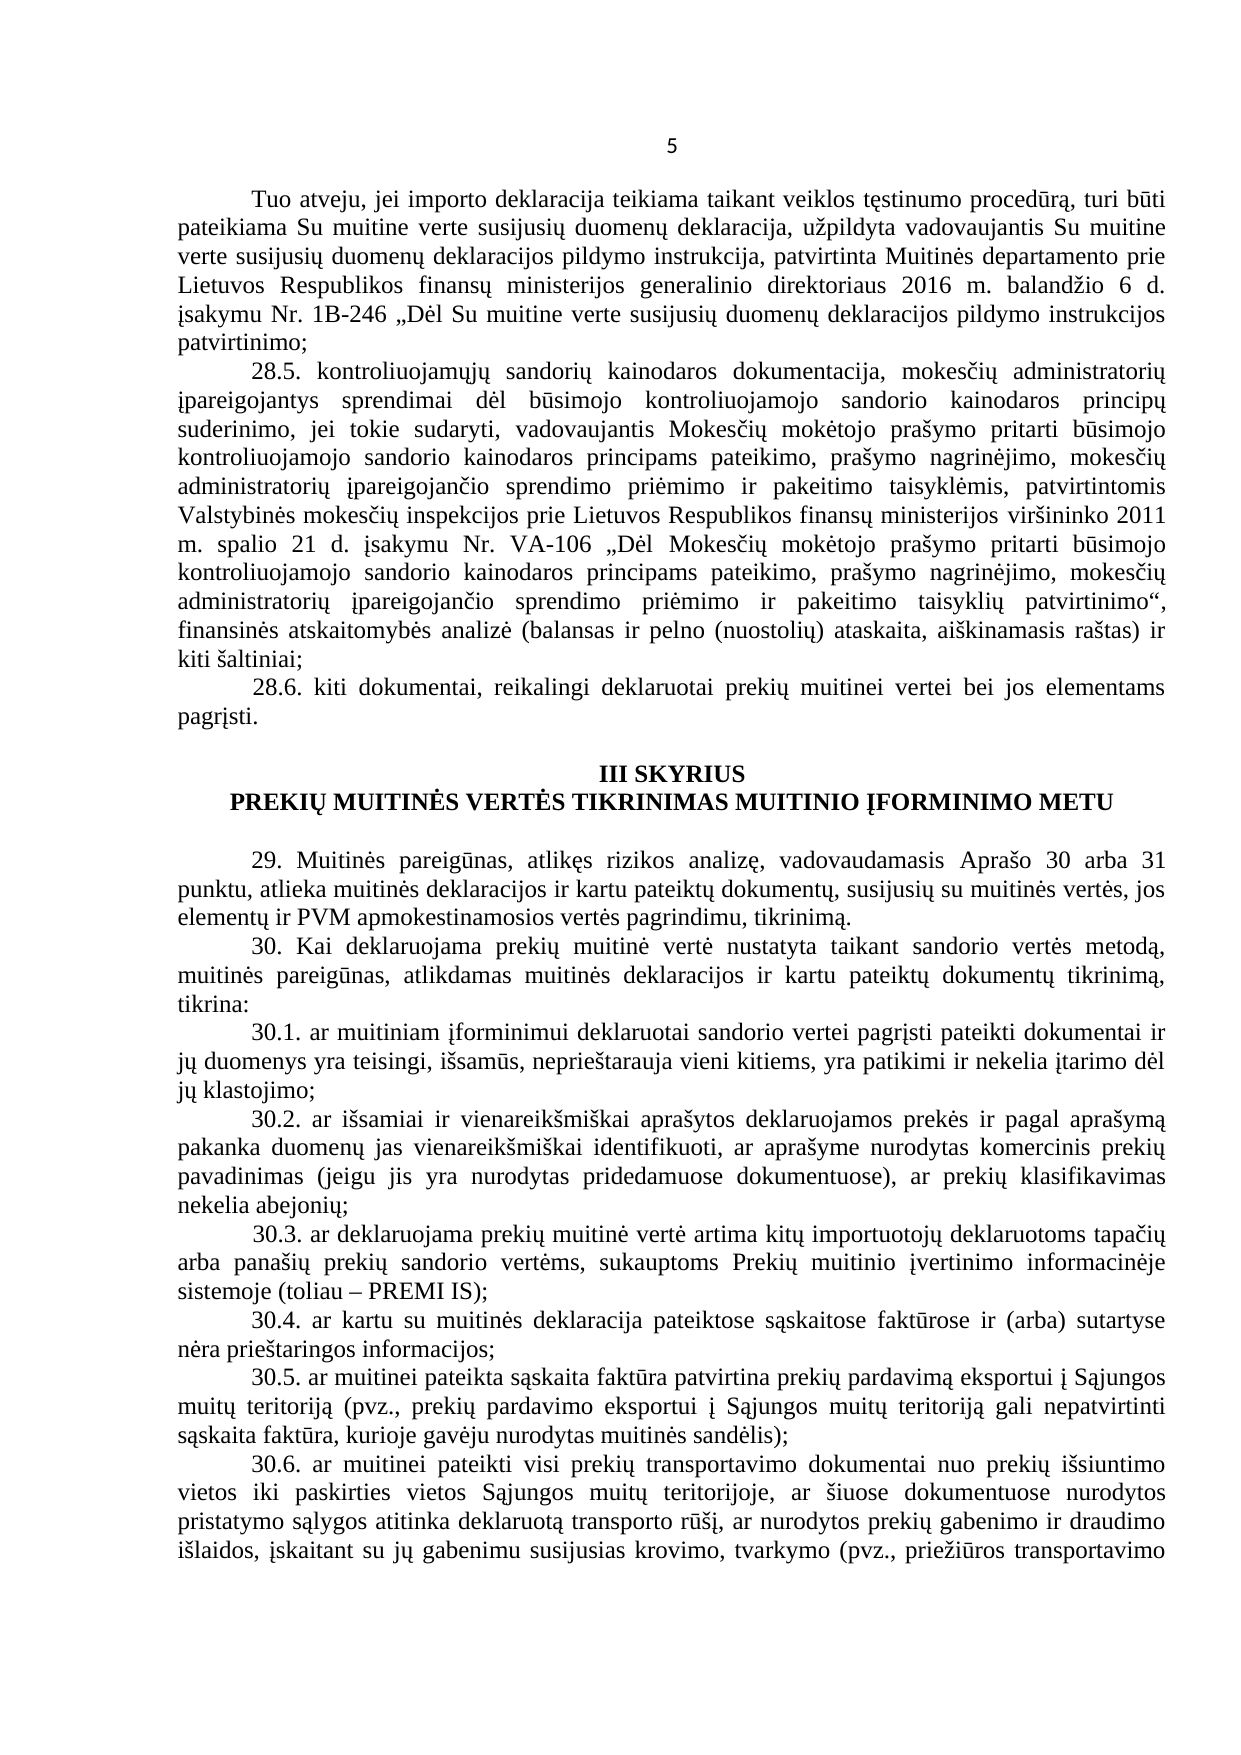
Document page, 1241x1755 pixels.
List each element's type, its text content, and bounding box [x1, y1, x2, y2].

text 30.1. ar muitiniam įforminimui deklaruotai sandorio vertei pagrįsti pateikti dokumentai ir jų duomenys yra teisingi, išsamūs, neprieštarauja vieni kitiems, yra patikimi ir nekelia įtarimo dėl jų klastojimo; [177, 1017, 1167, 1104]
text 30.5. ar muitinei pateikta sąskaita faktūra patvirtina prekių pardavimą eksportui į Sąjungos muitų teritoriją (pvz., prekių pardavimo eksportui į Sąjungos muitų teritoriją gali nepatvirtinti sąskaita faktūra, kurioje gavėju nurodytas muitinės sandėlis); [177, 1362, 1167, 1449]
text 30.6. ar muitinei pateikti visi prekių transportavimo dokumentai nuo prekių išsiuntimo vietos iki paskirties vietos Sąjungos muitų teritorijoje, ar šiuose dokumentuose nurodytos pristatymo sąlygos atitinka deklaruotą transporto rūšį, ar nurodytos prekių gabenimo ir draudimo išlaidos, įskaitant su jų gabenimu susijusias krovimo, tvarkymo (pvz., priežiūros transportavimo [177, 1449, 1167, 1564]
text 30.4. ar kartu su muitinės deklaracija pateiktose sąskaitose faktūrose ir (arba) sutartyse nėra prieštaringos informacijos; [177, 1305, 1167, 1362]
text III SKYRIUS [177, 759, 1167, 787]
text Tuo atveju, jei importo deklaracija teikiama taikant veiklos tęstinumo procedūrą, turi būti pateikiama Su muitine verte susijusių duomenų deklaracija, užpildyta vadovaujantis Su muitine verte susijusių duomenų deklaracijos pildymo instrukcija, patvirtinta Muitinės departamento prie Lietuvos Respublikos finansų ministerijos generalinio direktoriaus 2016 m. balandžio 6 d. įsakymu Nr. 1B-246 „Dėl Su muitine verte susijusių duomenų deklaracijos pildymo instrukcijos patvirtinimo; [177, 184, 1167, 356]
text PREKIŲ MUITINĖS VERTĖS TIKRINIMAS MUITINIO ĮFORMINIMO METU [177, 787, 1167, 816]
text 30.3. ar deklaruojama prekių muitinė vertė artima kitų importuotojų deklaruotoms tapačių arba panašių prekių sandorio vertėms, sukauptoms Prekių muitinio įvertinimo informacinėje sistemoje (toliau – PREMI IS); [177, 1219, 1167, 1305]
text 29. Muitinės pareigūnas, atlikęs rizikos analizę, vadovaudamasis Aprašo 30 arba 31 punktu, atlieka muitinės deklaracijos ir kartu pateiktų dokumentų, susijusių su muitinės vertės, jos elementų ir PVM apmokestinamosios vertės pagrindimu, tikrinimą. [177, 845, 1167, 931]
text 30.2. ar išsamiai ir vienareikšmiškai aprašytos deklaruojamos prekės ir pagal aprašymą pakanka duomenų jas vienareikšmiškai identifikuoti, ar aprašyme nurodytas komercinis prekių pavadinimas (jeigu jis yra nurodytas pridedamuose dokumentuose), ar prekių klasifikavimas nekelia abejonių; [177, 1104, 1167, 1219]
text 28.6. kiti dokumentai, reikalingi deklaruotai prekių muitinei vertei bei jos elementams pagrįsti. [177, 672, 1167, 730]
text 28.5. kontroliuojamųjų sandorių kainodaros dokumentacija, mokesčių administratorių įpareigojantys sprendimai dėl būsimojo kontroliuojamojo sandorio kainodaros principų suderinimo, jei tokie sudaryti, vadovaujantis Mokesčių mokėtojo prašymo pritarti būsimojo kontroliuojamojo sandorio kainodaros principams pateikimo, prašymo nagrinėjimo, mokesčių administratorių įpareigojančio sprendimo priėmimo ir pakeitimo taisyklėmis, patvirtintomis Valstybinės mokesčių inspekcijos prie Lietuvos Respublikos finansų ministerijos viršininko 2011 m. spalio 21 d. įsakymu Nr. VA-106 „Dėl Mokesčių mokėtojo prašymo pritarti būsimojo kontroliuojamojo sandorio kainodaros principams pateikimo, prašymo nagrinėjimo, mokesčių administratorių įpareigojančio sprendimo priėmimo ir pakeitimo taisyklių patvirtinimo“, finansinės atskaitomybės analizė (balansas ir pelno (nuostolių) ataskaita, aiškinamasis raštas) ir kiti šaltiniai; [177, 356, 1167, 672]
text 30. Kai deklaruojama prekių muitinė vertė nustatyta taikant sandorio vertės metodą, muitinės pareigūnas, atlikdamas muitinės deklaracijos ir kartu pateiktų dokumentų tikrinimą, tikrina: [177, 931, 1167, 1017]
